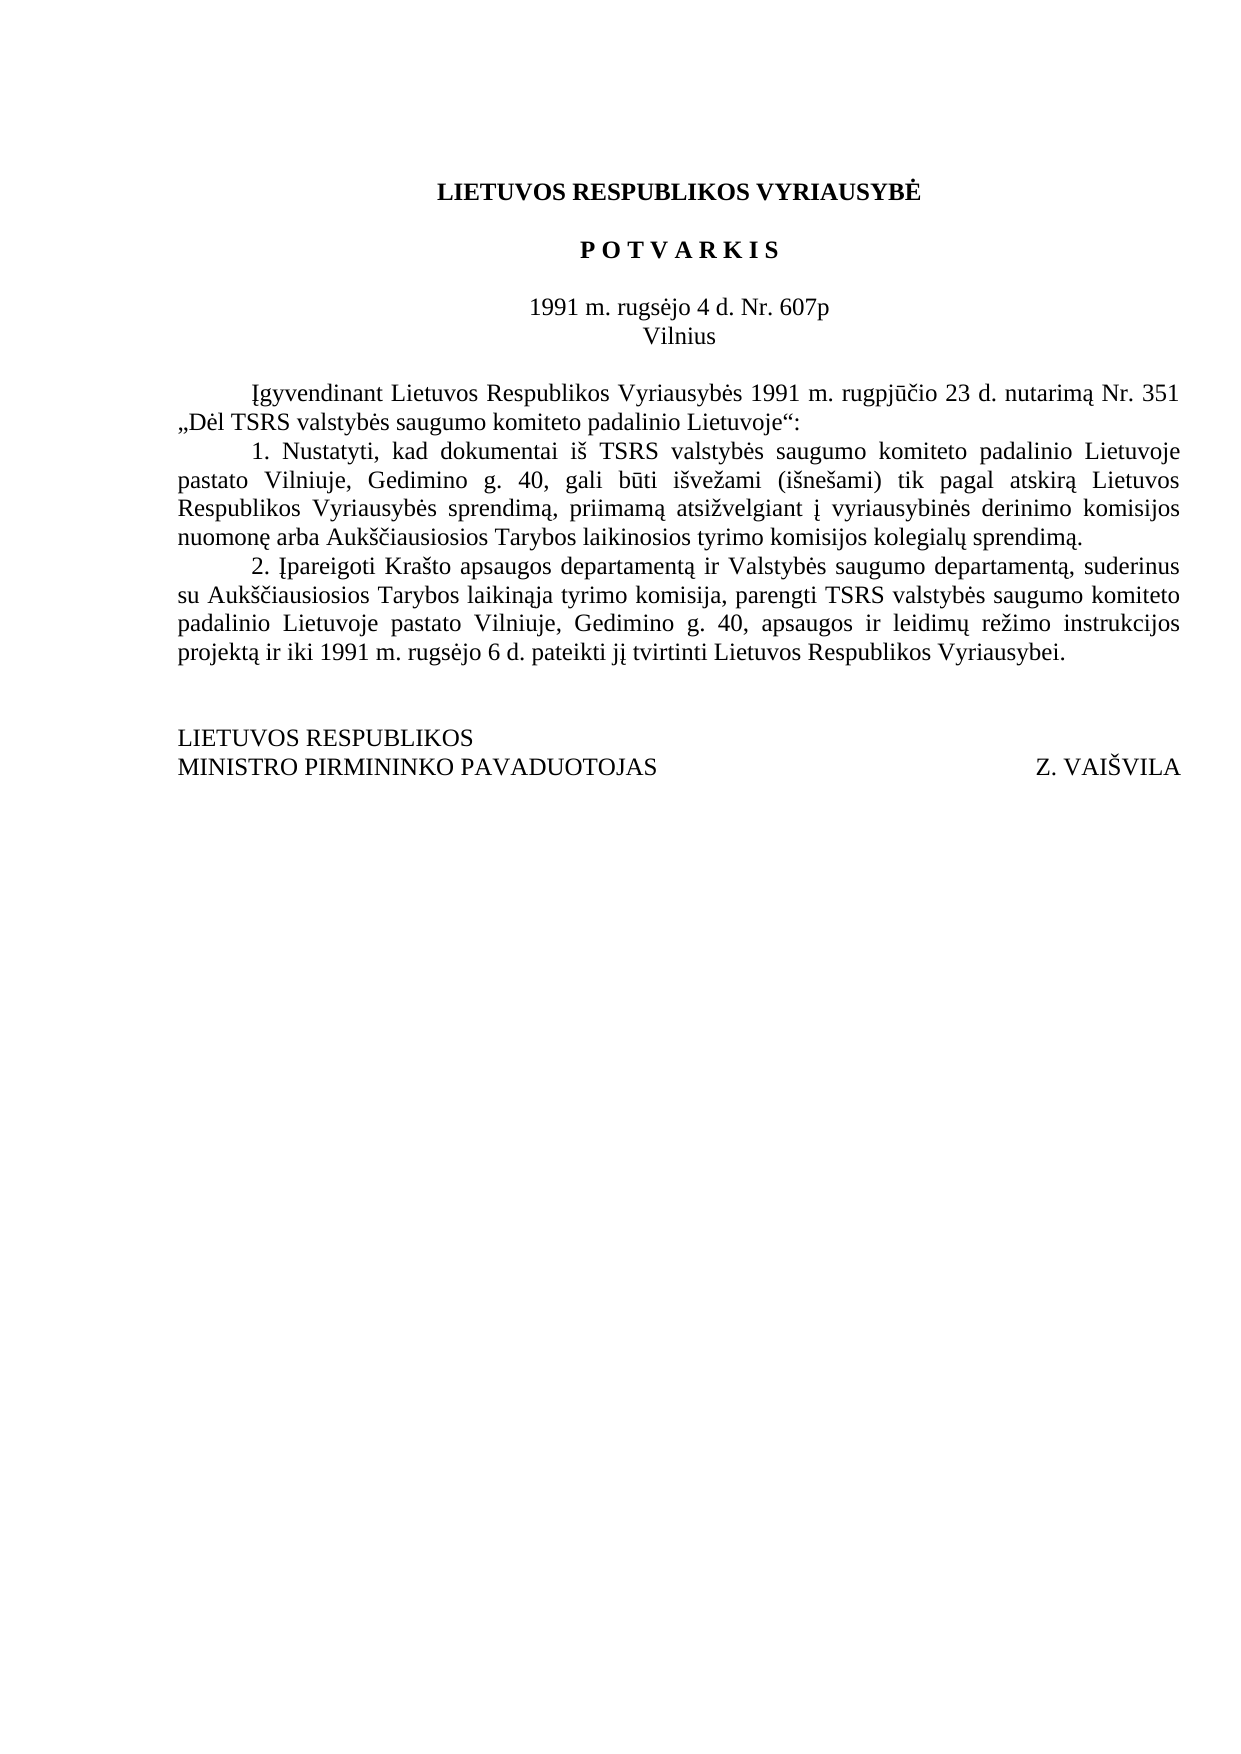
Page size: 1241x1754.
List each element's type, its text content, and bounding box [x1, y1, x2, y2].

text MINISTRO PIRMININKO PAVADUOTOJAS Z. VAIŠVILA [177, 752, 1181, 781]
text LIETUVOS RESPUBLIKOS [177, 723, 1181, 752]
text 1991 m. rugsėjo 4 d. Nr. 607p [177, 292, 1181, 321]
text Įgyvendinant Lietuvos Respublikos Vyriausybės 1991 m. rugpjūčio 23 d. nutarimą Nr. 351 „Dėl TSRS valstybės saugumo komiteto padalinio Lietuvoje“: [177, 378, 1181, 436]
text P O T V A R K I S [177, 235, 1181, 263]
text 2. Įpareigoti Krašto apsaugos departamentą ir Valstybės saugumo departamentą, suderinus su Aukščiausiosios Tarybos laikinąja tyrimo komisija, parengti TSRS valstybės saugumo komiteto padalinio Lietuvoje pastato Vilniuje, Gedimino g. 40, apsaugos ir leidimų režimo instrukcijos projektą ir iki 1991 m. rugsėjo 6 d. pateikti jį tvirtinti Lietuvos Respublikos Vyriausybei. [177, 551, 1181, 666]
text 1. Nustatyti, kad dokumentai iš TSRS valstybės saugumo komiteto padalinio Lietuvoje pastato Vilniuje, Gedimino g. 40, gali būti išvežami (išnešami) tik pagal atskirą Lietuvos Respublikos Vyriausybės sprendimą, priimamą atsižvelgiant į vyriausybinės derinimo komisijos nuomonę arba Aukščiausiosios Tarybos laikinosios tyrimo komisijos kolegialų sprendimą. [177, 436, 1181, 551]
text LIETUVOS RESPUBLIKOS VYRIAUSYBĖ [177, 177, 1181, 206]
text Vilnius [177, 321, 1181, 350]
